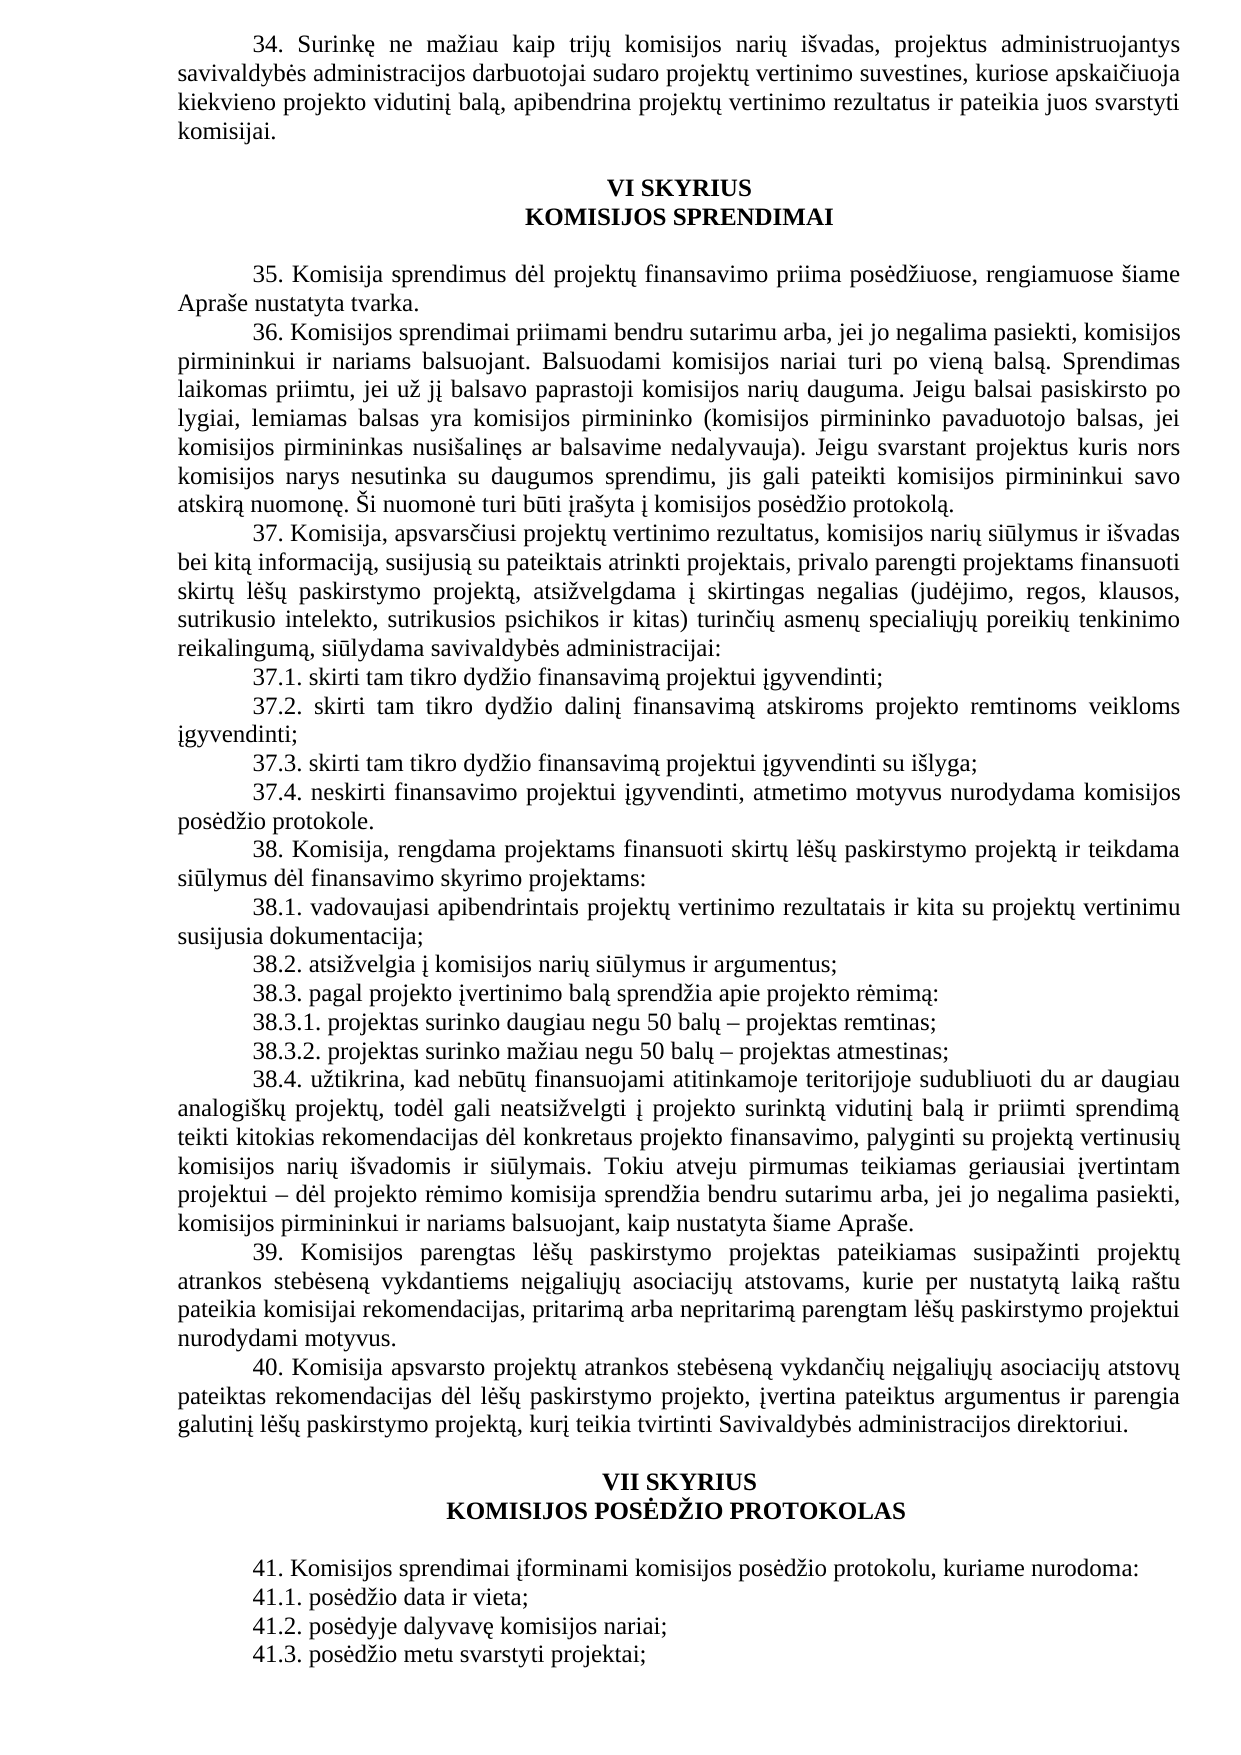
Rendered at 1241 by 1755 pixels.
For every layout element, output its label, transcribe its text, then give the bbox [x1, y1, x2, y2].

text 38.3.2. projektas surinko mažiau negu 50 balų – projektas atmestinas; [177, 1036, 1181, 1064]
text 37.3. skirti tam tikro dydžio finansavimą projektui įgyvendinti su išlyga; [177, 748, 1181, 777]
text VII SKYRIUS [177, 1467, 1181, 1496]
text 37.4. neskirti finansavimo projektui įgyvendinti, atmetimo motyvus nurodydama komisijos posėdžio protokole. [177, 777, 1181, 834]
text 37.2. skirti tam tikro dydžio dalinį finansavimą atskiroms projekto remtinoms veikloms įgyvendinti; [177, 691, 1181, 748]
text KOMISIJOS SPRENDIMAI [177, 202, 1181, 231]
text 41.3. posėdžio metu svarstyti projektai; [177, 1639, 1181, 1668]
text 38.3.1. projektas surinko daugiau negu 50 balų – projektas remtinas; [177, 1007, 1181, 1036]
text VI SKYRIUS [177, 173, 1181, 202]
text 36. Komisijos sprendimai priimami bendru sutarimu arba, jei jo negalima pasiekti, komisijos pirmininkui ir nariams balsuojant. Balsuodami komisijos nariai turi po vieną balsą. Sprendimas laikomas priimtu, jei už jį balsavo paprastoji komisijos narių dauguma. Jeigu balsai pasiskirsto po lygiai, lemiamas balsas yra komisijos pirmininko (komisijos pirmininko pavaduotojo balsas, jei komisijos pirmininkas nusišalinęs ar balsavime nedalyvauja). Jeigu svarstant projektus kuris nors komisijos narys nesutinka su daugumos sprendimu, jis gali pateikti komisijos pirmininkui savo atskirą nuomonę. Ši nuomonė turi būti įrašyta į komisijos posėdžio protokolą. [177, 317, 1181, 518]
text 38.4. užtikrina, kad nebūtų finansuojami atitinkamoje teritorijoje sudubliuoti du ar daugiau analogiškų projektų, todėl gali neatsižvelgti į projekto surinktą vidutinį balą ir priimti sprendimą teikti kitokias rekomendacijas dėl konkretaus projekto finansavimo, palyginti su projektą vertinusių komisijos narių išvadomis ir siūlymais. Tokiu atveju pirmumas teikiamas geriausiai įvertintam projektui – dėl projekto rėmimo komisija sprendžia bendru sutarimu arba, jei jo negalima pasiekti, komisijos pirmininkui ir nariams balsuojant, kaip nustatyta šiame Apraše. [177, 1064, 1181, 1237]
text 41. Komisijos sprendimai įforminami komisijos posėdžio protokolu, kuriame nurodoma: [177, 1553, 1181, 1582]
text 41.2. posėdyje dalyvavę komisijos nariai; [177, 1611, 1181, 1639]
text 37. Komisija, apsvarsčiusi projektų vertinimo rezultatus, komisijos narių siūlymus ir išvadas bei kitą informaciją, susijusią su pateiktais atrinkti projektais, privalo parengti projektams finansuoti skirtų lėšų paskirstymo projektą, atsižvelgdama į skirtingas negalias (judėjimo, regos, klausos, sutrikusio intelekto, sutrikusios psichikos ir kitas) turinčių asmenų specialiųjų poreikių tenkinimo reikalingumą, siūlydama savivaldybės administracijai: [177, 518, 1181, 662]
text 38.1. vadovaujasi apibendrintais projektų vertinimo rezultatais ir kita su projektų vertinimu susijusia dokumentacija; [177, 892, 1181, 949]
text 38. Komisija, rengdama projektams finansuoti skirtų lėšų paskirstymo projektą ir teikdama siūlymus dėl finansavimo skyrimo projektams: [177, 834, 1181, 892]
text 39. Komisijos parengtas lėšų paskirstymo projektas pateikiamas susipažinti projektų atrankos stebėseną vykdantiems neįgaliųjų asociacijų atstovams, kurie per nustatytą laiką raštu pateikia komisijai rekomendacijas, pritarimą arba nepritarimą parengtam lėšų paskirstymo projektui nurodydami motyvus. [177, 1237, 1181, 1352]
text 40. Komisija apsvarsto projektų atrankos stebėseną vykdančių neįgaliųjų asociacijų atstovų pateiktas rekomendacijas dėl lėšų paskirstymo projekto, įvertina pateiktus argumentus ir parengia galutinį lėšų paskirstymo projektą, kurį teikia tvirtinti Savivaldybės administracijos direktoriui. [177, 1352, 1181, 1438]
text 38.3. pagal projekto įvertinimo balą sprendžia apie projekto rėmimą: [177, 978, 1181, 1007]
text KOMISIJOS POSĖDŽIO PROTOKOLAS [177, 1496, 1181, 1524]
text 41.1. posėdžio data ir vieta; [177, 1582, 1181, 1611]
text 38.2. atsižvelgia į komisijos narių siūlymus ir argumentus; [177, 949, 1181, 978]
text 34. Surinkę ne mažiau kaip trijų komisijos narių išvadas, projektus administruojantys savivaldybės administracijos darbuotojai sudaro projektų vertinimo suvestines, kuriose apskaičiuoja kiekvieno projekto vidutinį balą, apibendrina projektų vertinimo rezultatus ir pateikia juos svarstyti komisijai. [177, 29, 1181, 144]
text 37.1. skirti tam tikro dydžio finansavimą projektui įgyvendinti; [177, 662, 1181, 691]
text 35. Komisija sprendimus dėl projektų finansavimo priima posėdžiuose, rengiamuose šiame Apraše nustatyta tvarka. [177, 259, 1181, 317]
